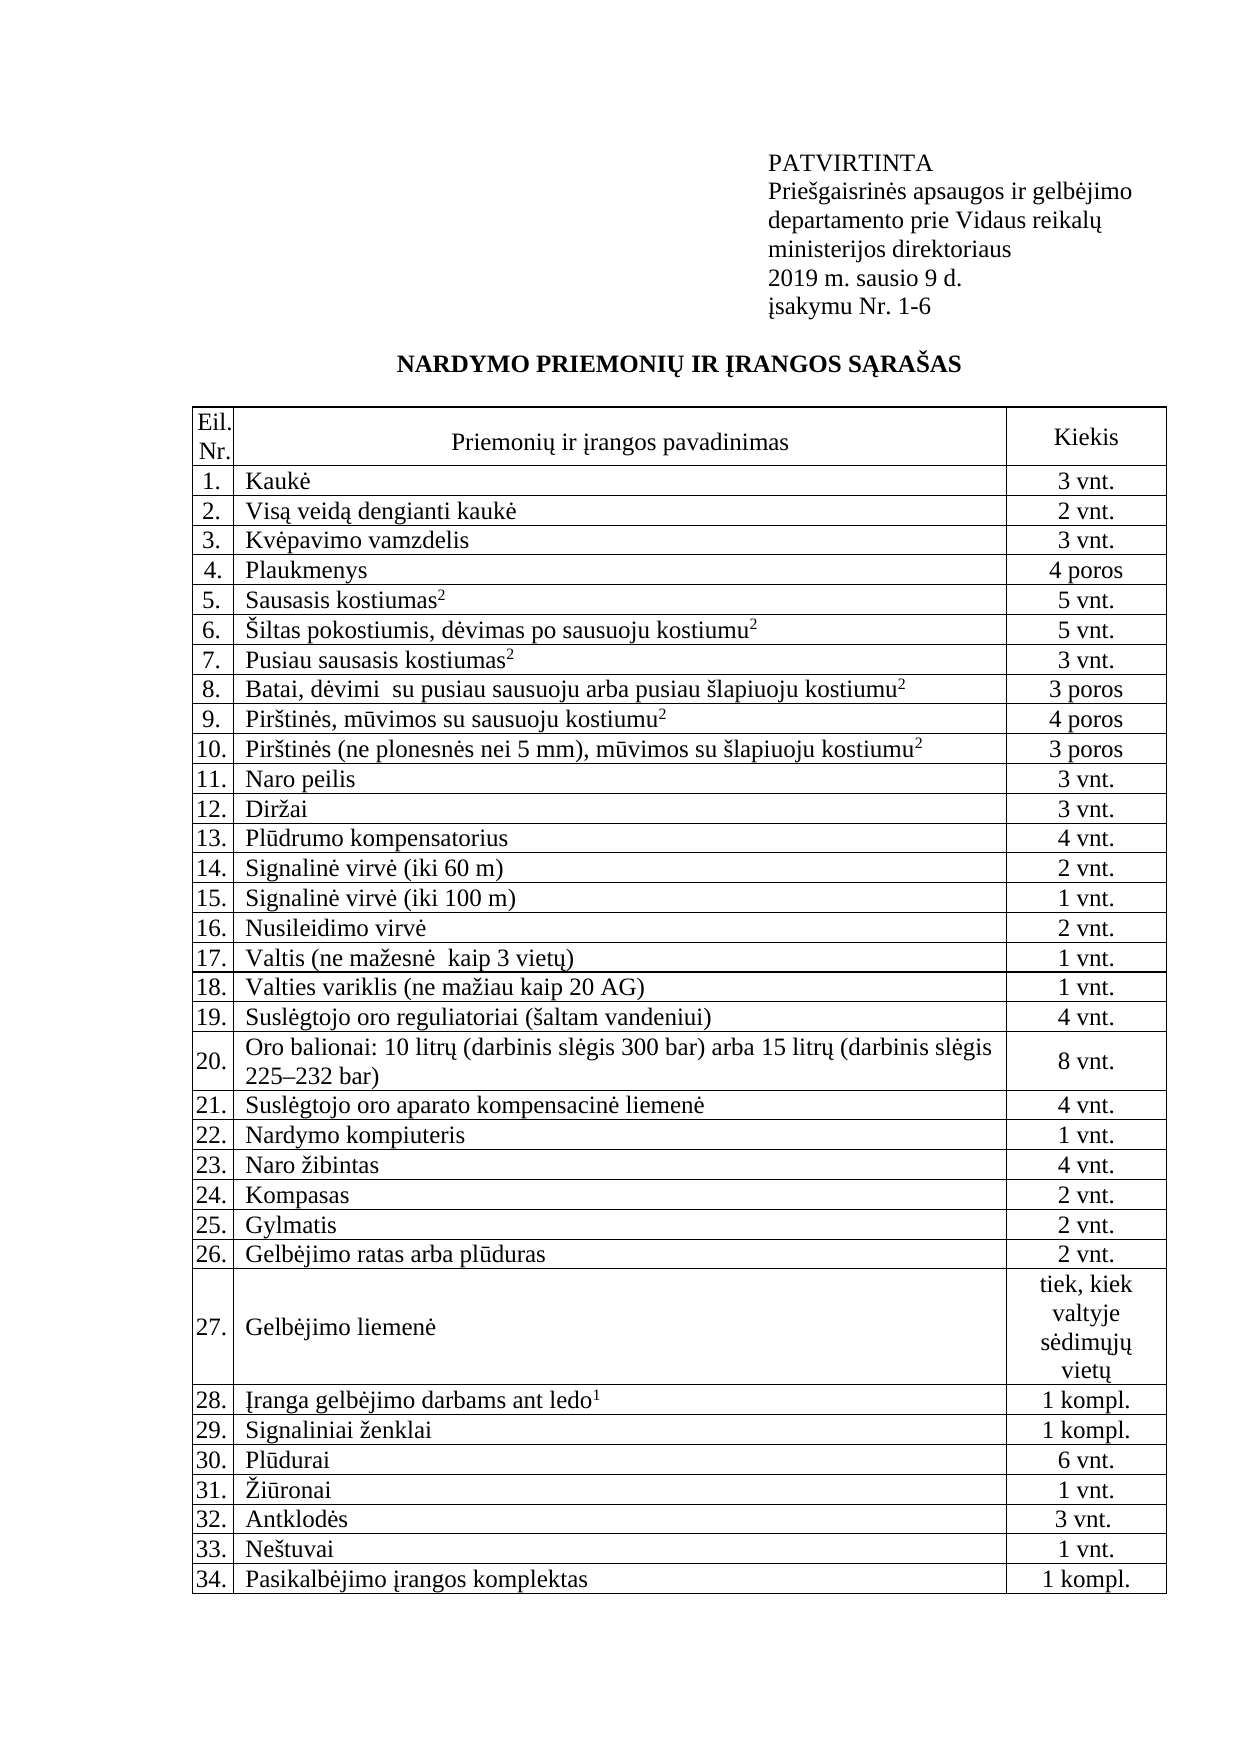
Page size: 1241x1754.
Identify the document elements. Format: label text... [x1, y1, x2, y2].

table_cell 8 vnt. [1007, 1032, 1166, 1089]
table_cell Signaliniai ženklai [234, 1415, 1006, 1444]
table_cell Batai, dėvimi su pusiau sausuoju arba pusiau šlapiuoju kostiumu2 [234, 675, 1006, 703]
text įsakymu Nr. 1-6 [177, 291, 1181, 320]
table_cell 14. [193, 853, 233, 882]
table_cell Nardymo kompiuteris [234, 1120, 1006, 1149]
table_cell Nusileidimo virvė [234, 913, 1006, 942]
table_cell 1 kompl. [1007, 1564, 1166, 1593]
table_cell 33. [193, 1534, 233, 1563]
table_cell 1 vnt. [1007, 883, 1166, 912]
table_cell Naro žibintas [234, 1150, 1006, 1179]
table_cell 3 poros [1007, 734, 1166, 763]
table_cell 2 vnt. [1007, 1180, 1166, 1209]
table_cell 12. [193, 794, 233, 822]
table_cell 3 vnt. [1007, 794, 1166, 822]
table_cell 2. [193, 496, 233, 524]
table_cell Pusiau sausasis kostiumas2 [234, 645, 1006, 673]
table_cell Kompasas [234, 1180, 1006, 1209]
table_cell Šiltas pokostiumis, dėvimas po sausuoju kostiumu2 [234, 615, 1006, 644]
table_cell 1 vnt. [1007, 1120, 1166, 1149]
table_cell 4. [193, 555, 233, 584]
table_cell 10. [193, 734, 233, 763]
table_cell 32. [193, 1505, 233, 1533]
table_cell Plaukmenys [234, 555, 1006, 584]
table_cell Valtis (ne mažesnė kaip 3 vietų) [234, 943, 1006, 971]
table_cell Valties variklis (ne mažiau kaip 20 AG) [234, 973, 1006, 1001]
text 2019 m. sausio 9 d. [177, 263, 1181, 291]
table_cell Pirštinės, mūvimos su sausuoju kostiumu2 [234, 704, 1006, 733]
text NARDYMO PRIEMONIŲ IR ĮRANGOS SĄRAŠAS [177, 349, 1181, 378]
table_cell Gelbėjimo ratas arba plūduras [234, 1240, 1006, 1268]
table_cell 1 vnt. [1007, 1534, 1166, 1563]
table_cell Antklodės [234, 1505, 1006, 1533]
table_cell 19. [193, 1002, 233, 1031]
table_cell 26. [193, 1240, 233, 1268]
table_cell 4 poros [1007, 704, 1166, 733]
table_cell 34. [193, 1564, 233, 1593]
table_cell 8. [193, 675, 233, 703]
table_cell Diržai [234, 794, 1006, 822]
table_cell Plūdrumo kompensatorius [234, 824, 1006, 852]
table_cell Pasikalbėjimo įrangos komplektas [234, 1564, 1006, 1593]
table_cell 5 vnt. [1007, 585, 1166, 614]
table_cell Kvėpavimo vamzdelis [234, 526, 1006, 554]
table_cell 11. [193, 764, 233, 793]
table_cell 5. [193, 585, 233, 614]
table_cell Naro peilis [234, 764, 1006, 793]
table_cell 3 poros [1007, 675, 1166, 703]
table_cell 4 vnt. [1007, 1002, 1166, 1031]
table_cell 3 vnt. [1007, 1505, 1166, 1533]
table_cell 18. [193, 973, 233, 1001]
text departamento prie Vidaus reikalų [177, 205, 1181, 234]
table_cell 13. [193, 824, 233, 852]
table_cell Suslėgtojo oro reguliatoriai (šaltam vandeniui) [234, 1002, 1006, 1031]
text PATVIRTINTA [177, 148, 1181, 176]
table_cell Sausasis kostiumas2 [234, 585, 1006, 614]
table_cell Gelbėjimo liemenė [234, 1269, 1006, 1384]
table_cell 29. [193, 1415, 233, 1444]
table_cell 23. [193, 1150, 233, 1179]
table_cell 30. [193, 1445, 233, 1474]
text Priešgaisrinės apsaugos ir gelbėjimo [177, 176, 1181, 205]
table_cell 7. [193, 645, 233, 673]
table_cell Neštuvai [234, 1534, 1006, 1563]
table_cell Signalinė virvė (iki 60 m) [234, 853, 1006, 882]
table_cell 3 vnt. [1007, 466, 1166, 495]
table_cell 20. [193, 1032, 233, 1089]
table_cell 3 vnt. [1007, 645, 1166, 673]
table_cell 4 poros [1007, 555, 1166, 584]
table_cell 2 vnt. [1007, 1240, 1166, 1268]
table_cell 2 vnt. [1007, 1210, 1166, 1238]
table_cell Plūdurai [234, 1445, 1006, 1474]
table_cell tiek, kiek valtyje sėdimųjų vietų [1007, 1269, 1166, 1384]
table_cell 3. [193, 526, 233, 554]
table_cell Gylmatis [234, 1210, 1006, 1238]
table_cell 1 kompl. [1007, 1415, 1166, 1444]
table_cell 31. [193, 1475, 233, 1503]
text ministerijos direktoriaus [177, 234, 1181, 263]
table_cell 25. [193, 1210, 233, 1238]
table_cell 3 vnt. [1007, 764, 1166, 793]
table_cell 1 vnt. [1007, 973, 1166, 1001]
table_cell 4 vnt. [1007, 824, 1166, 852]
table_cell Signalinė virvė (iki 100 m) [234, 883, 1006, 912]
table_header Eil. Nr. [193, 408, 233, 465]
table_cell 24. [193, 1180, 233, 1209]
table_cell 17. [193, 943, 233, 971]
table_cell Žiūronai [234, 1475, 1006, 1503]
table_cell 27. [193, 1269, 233, 1384]
table_cell 28. [193, 1385, 233, 1414]
table_cell 21. [193, 1091, 233, 1119]
table_cell 5 vnt. [1007, 615, 1166, 644]
table_cell Pirštinės (ne plonesnės nei 5 mm), mūvimos su šlapiuoju kostiumu2 [234, 734, 1006, 763]
table_cell Įranga gelbėjimo darbams ant ledo1 [234, 1385, 1006, 1414]
table_cell 6. [193, 615, 233, 644]
table_cell Visą veidą dengianti kaukė [234, 496, 1006, 524]
table_cell Oro balionai: 10 litrų (darbinis slėgis 300 bar) arba 15 litrų (darbinis slėgis 225–232 bar) [234, 1032, 1006, 1089]
table_cell 22. [193, 1120, 233, 1149]
table_cell 1 vnt. [1007, 1475, 1166, 1503]
table_cell 15. [193, 883, 233, 912]
table_cell 3 vnt. [1007, 526, 1166, 554]
table_cell 2 vnt. [1007, 913, 1166, 942]
table_cell 2 vnt. [1007, 853, 1166, 882]
table_cell 16. [193, 913, 233, 942]
table_cell 1. [193, 466, 233, 495]
table_cell 6 vnt. [1007, 1445, 1166, 1474]
table_cell 2 vnt. [1007, 496, 1166, 524]
table_cell 4 vnt. [1007, 1091, 1166, 1119]
table_cell 1 vnt. [1007, 943, 1166, 971]
table_cell 1 kompl. [1007, 1385, 1166, 1414]
table_header Priemonių ir įrangos pavadinimas [234, 408, 1006, 465]
table_cell 9. [193, 704, 233, 733]
table_cell Suslėgtojo oro aparato kompensacinė liemenė [234, 1091, 1006, 1119]
table_cell Kaukė [234, 466, 1006, 495]
table_cell 4 vnt. [1007, 1150, 1166, 1179]
table_header Kiekis [1007, 408, 1166, 465]
